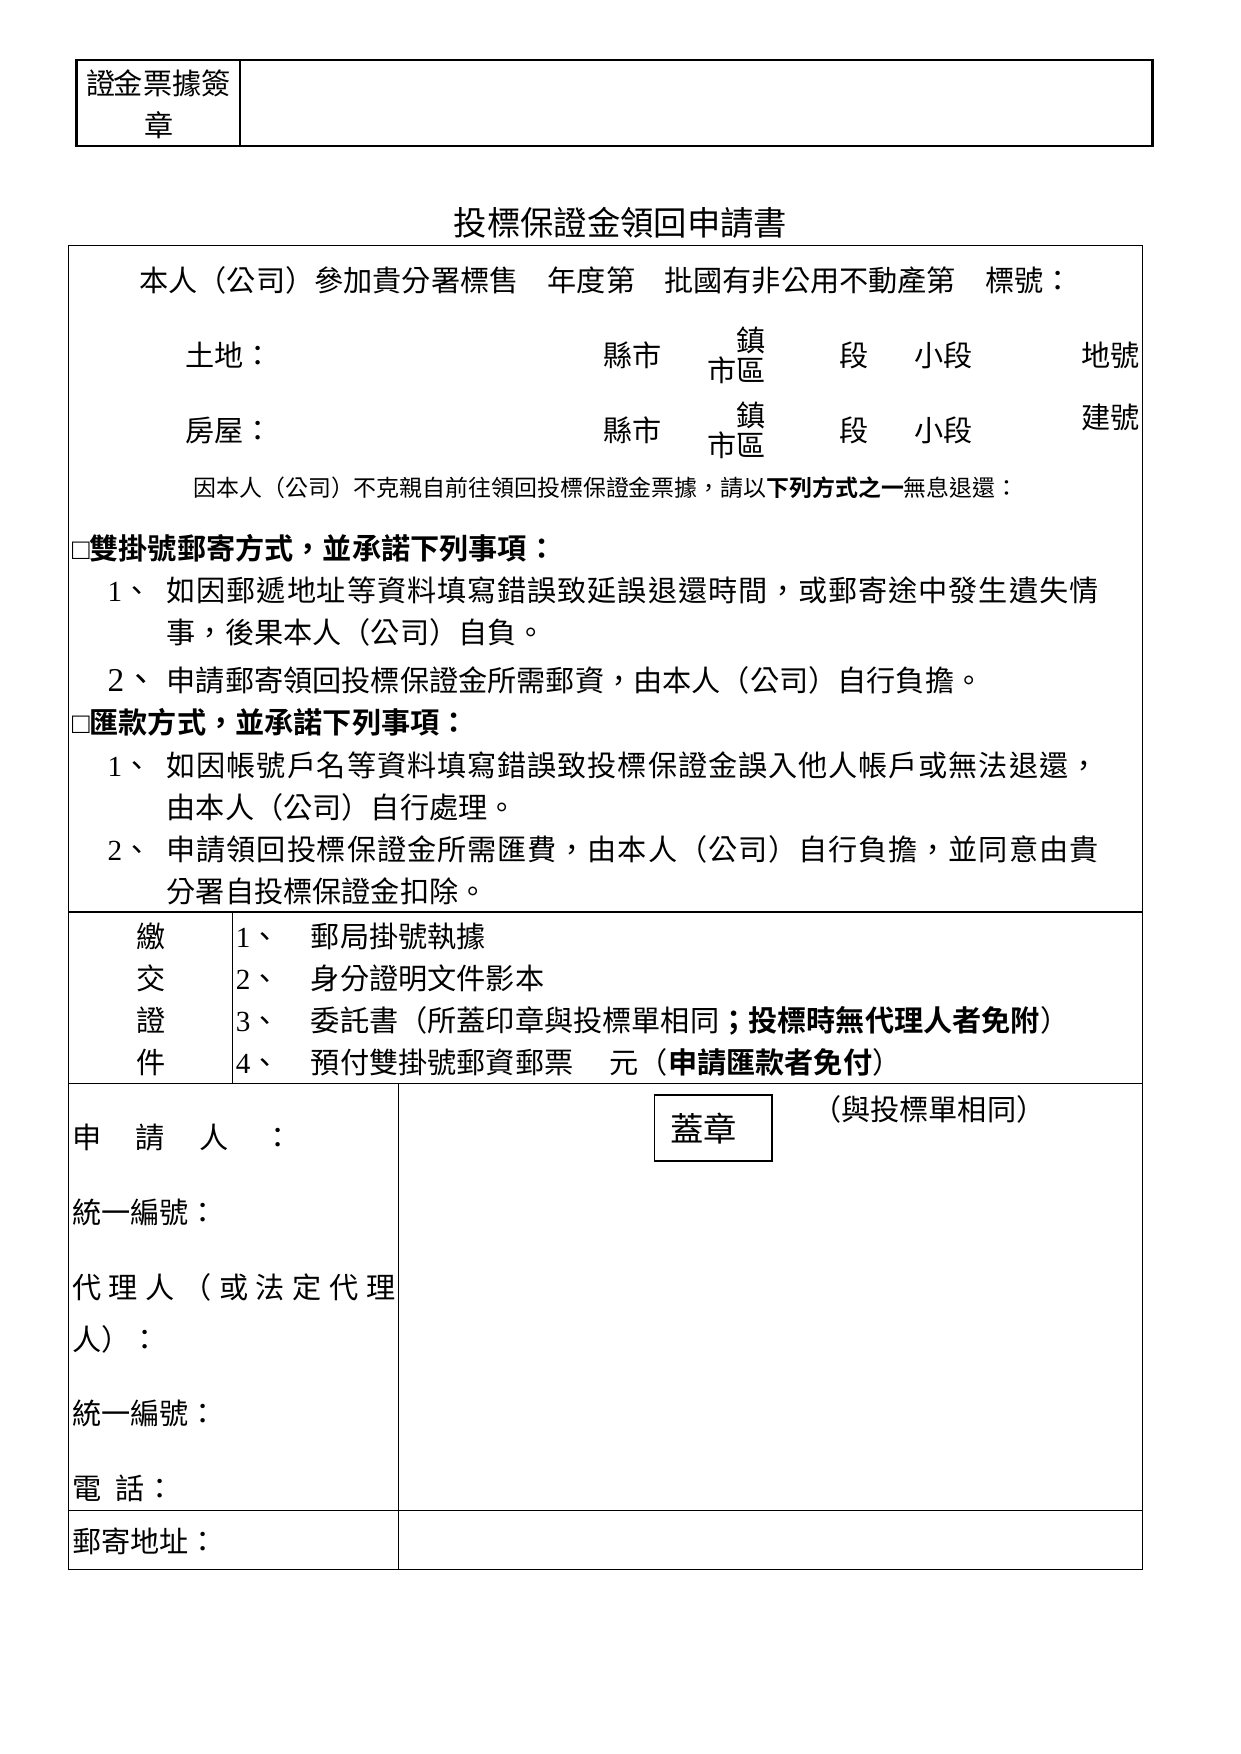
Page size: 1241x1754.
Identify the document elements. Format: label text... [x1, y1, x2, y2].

table_cell 土地： [69, 320, 388, 395]
table_cell 建號 [975, 395, 1142, 470]
table_cell 段 [768, 395, 871, 470]
table_cell 段 [768, 320, 871, 395]
table_cell 鎮 市區 [664, 320, 768, 395]
table_cell 申請人： 統一編號： 代理人（或法定代理人）： 統一編號： 電 話： [69, 1084, 398, 1510]
table_cell [399, 1511, 1142, 1569]
table_cell 繳 交 證 件 [69, 913, 232, 1083]
table_cell 縣市 [389, 395, 664, 470]
table_cell 小段 [871, 395, 975, 470]
table_cell 縣市 [389, 320, 664, 395]
table_cell 因本人（公司）不克親自前往領回投標保證金票據，請以下列方式之一無息退還： □雙掛號郵寄方式，並承諾下列事項： 如因郵遞地址等資料填寫錯誤致延誤退還時間，或郵寄途中發生遺失情事，後果本人（公司）自負。 申請郵寄領回投標保證金所需郵資，由本人（公司）自行負擔。 □匯款方式，並承諾下列事項： 如因帳號戶名等資料填寫錯誤致投標保證金誤入他人帳戶或無法退還，由本人（公司）自行處理。 申請領回投標保證金所需匯費，由本人（公司）自行負擔，並同意由貴分署自投標保證金扣除。 [69, 470, 1142, 911]
table_cell 郵局掛號執據 身分證明文件影本 委託書（所蓋印章與投標單相同；投標時無代理人者免附） 預付雙掛號郵資郵票 元（申請匯款者免付） [233, 913, 1142, 1083]
table_header 本人（公司）參加貴分署標售 年度第 批國有非公用不動產第 標號： [69, 246, 1142, 320]
table_cell 證金票據簽章 [78, 61, 239, 145]
table_cell 郵寄地址： [69, 1511, 398, 1569]
table_cell 地號 [975, 320, 1142, 395]
table_cell 申請人： 統一編號： 代理人（或法定代理人）： 統一編號： 電 話： [655, 1096, 771, 1160]
table_cell [241, 61, 1151, 145]
table_cell 小段 [871, 320, 975, 395]
table_cell 房屋： [69, 395, 388, 470]
table_cell [399, 1084, 1142, 1510]
table_cell 鎮 市區 [664, 395, 768, 470]
text 投標保證金領回申請書 [75, 197, 1165, 245]
